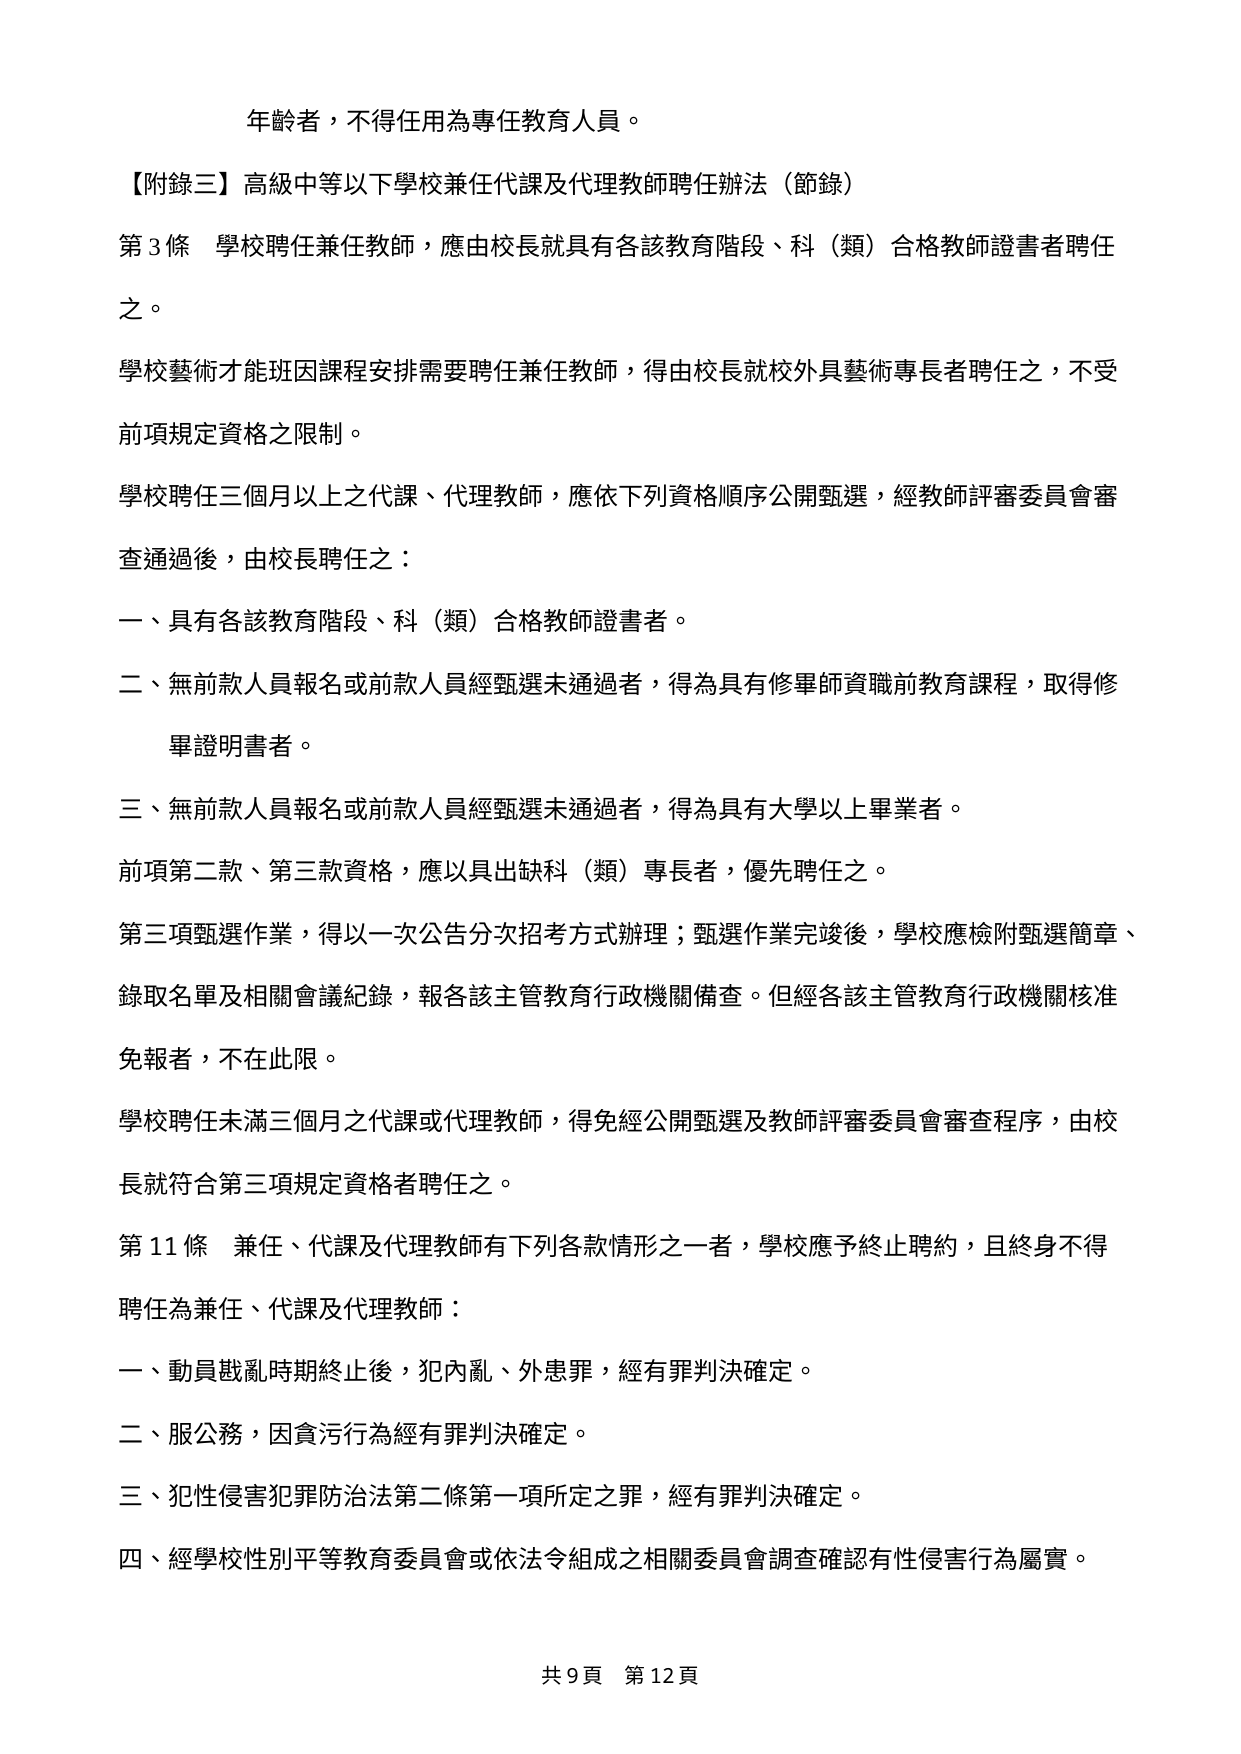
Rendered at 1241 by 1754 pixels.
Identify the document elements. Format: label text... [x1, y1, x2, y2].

text 年齡者，不得任用為專任教育人員。 [122, 78, 1122, 141]
text 前項第二款、第三款資格，應以具出缺科（類）專長者，優先聘任之。 [118, 828, 1122, 891]
text 一、動員戡亂時期終止後，犯內亂、外患罪，經有罪判決確定。 [118, 1328, 1122, 1391]
text 二、服公務，因貪污行為經有罪判決確定。 [118, 1391, 1122, 1453]
text 三、無前款人員報名或前款人員經甄選未通過者，得為具有大學以上畢業者。 [118, 766, 1122, 828]
text 第11條 兼任、代課及代理教師有下列各款情形之一者，學校應予終止聘約，且終身不得聘任為兼任、代課及代理教師： [118, 1203, 1122, 1328]
text 四、經學校性別平等教育委員會或依法令組成之相關委員會調查確認有性侵害行為屬實。 [118, 1516, 1122, 1578]
text 學校藝術才能班因課程安排需要聘任兼任教師，得由校長就校外具藝術專長者聘任之，不受前項規定資格之限制。 [118, 328, 1122, 453]
text 學校聘任未滿三個月之代課或代理教師，得免經公開甄選及教師評審委員會審查程序，由校長就符合第三項規定資格者聘任之。 [118, 1078, 1122, 1203]
text 學校聘任三個月以上之代課、代理教師，應依下列資格順序公開甄選，經教師評審委員會審查通過後，由校長聘任之： [118, 453, 1122, 578]
text 二、無前款人員報名或前款人員經甄選未通過者，得為具有修畢師資職前教育課程，取得修畢證明書者。 [118, 641, 1122, 766]
text 【附錄三】高級中等以下學校兼任代課及代理教師聘任辦法（節錄） [118, 141, 1122, 203]
text 第三項甄選作業，得以一次公告分次招考方式辦理；甄選作業完竣後，學校應檢附甄選簡章、錄取名單及相關會議紀錄，報各該主管教育行政機關備查。但經各該主管教育行政機關核准免報者，不在此限。 [118, 891, 1122, 1078]
text 三、犯性侵害犯罪防治法第二條第一項所定之罪，經有罪判決確定。 [118, 1453, 1122, 1516]
text 一、具有各該教育階段、科（類）合格教師證書者。 [118, 578, 1122, 641]
text 第3條 學校聘任兼任教師，應由校長就具有各該教育階段、科（類）合格教師證書者聘任之。 [118, 203, 1122, 328]
